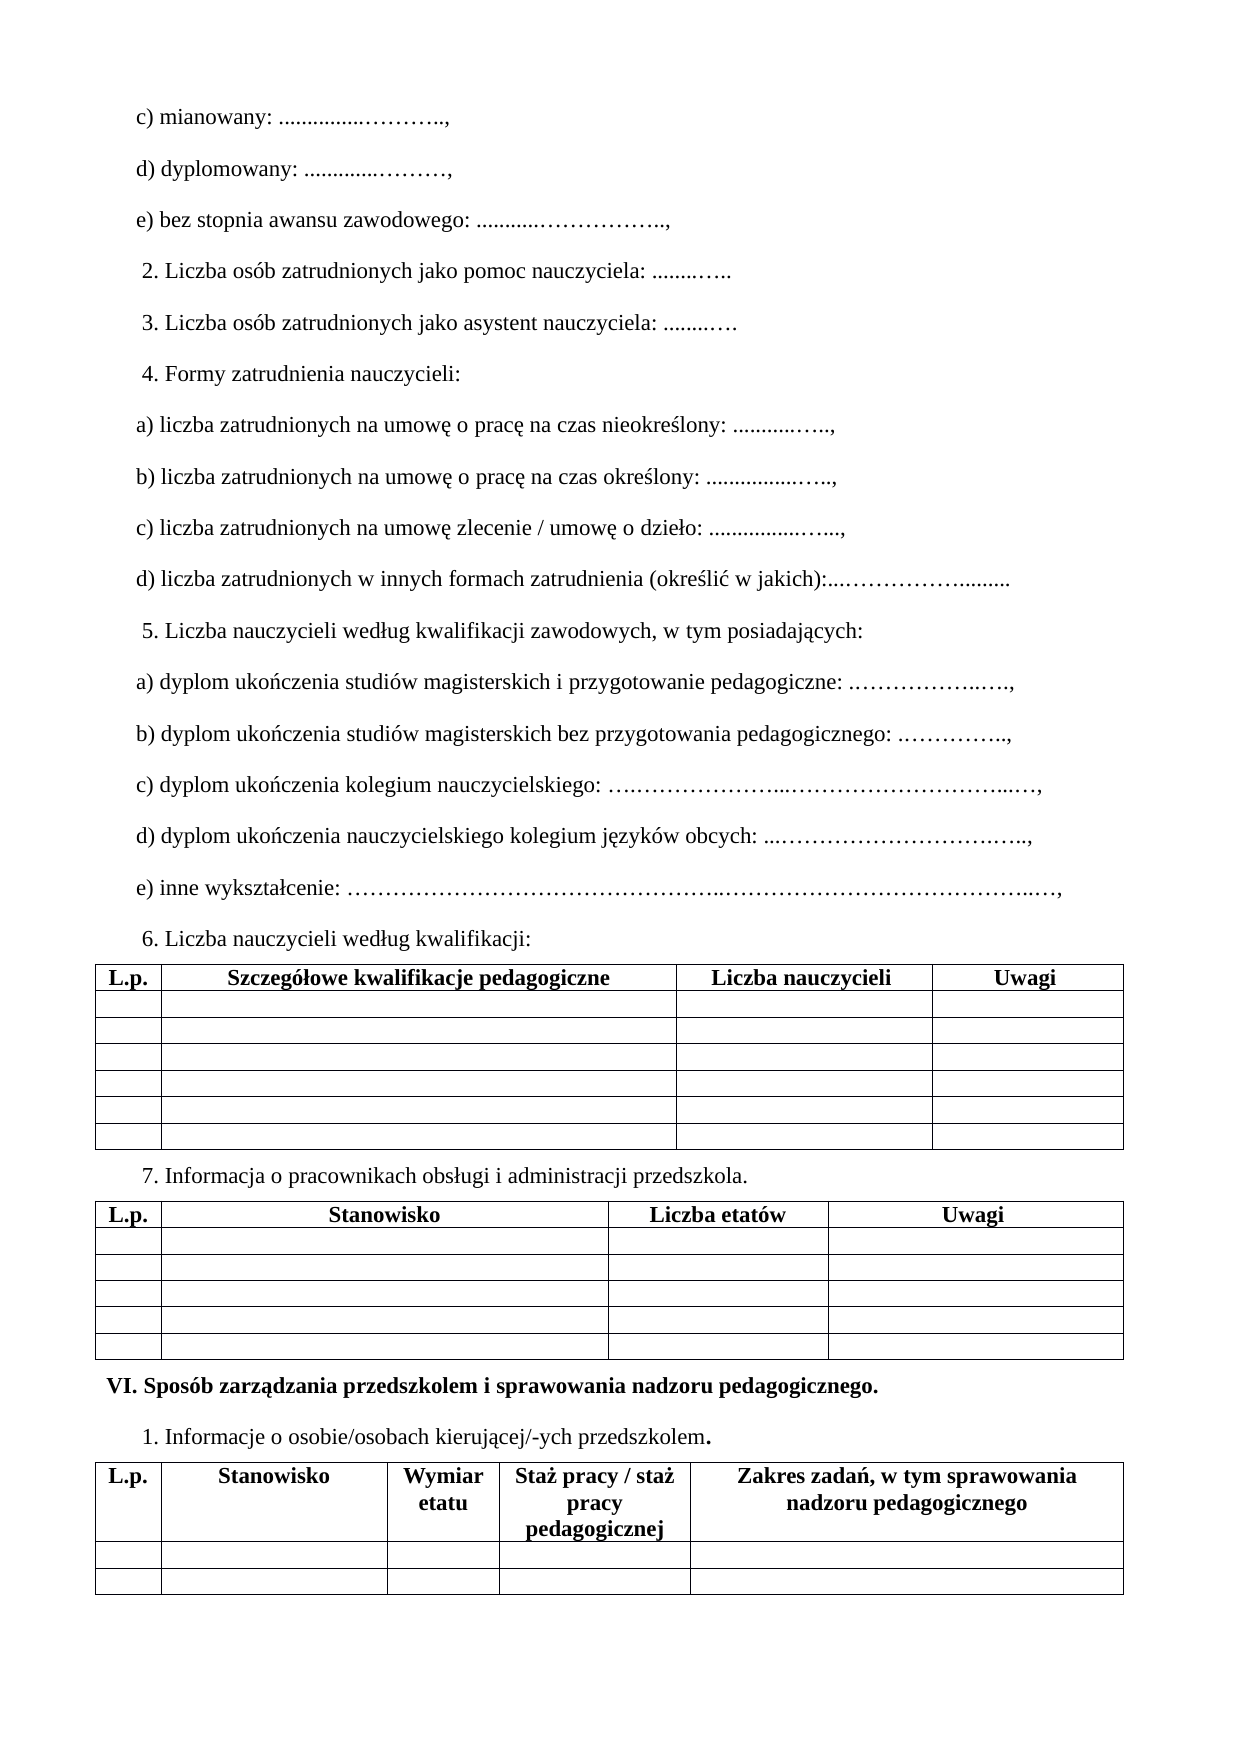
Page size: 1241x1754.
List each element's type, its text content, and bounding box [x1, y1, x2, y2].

text 4. Formy zatrudnienia nauczycieli: [106, 360, 1134, 386]
table_cell [162, 1307, 608, 1333]
table_cell [162, 1334, 608, 1359]
table_cell [162, 1228, 608, 1253]
table_cell [162, 1097, 676, 1123]
table_cell [677, 1018, 932, 1043]
table_cell [162, 1124, 676, 1149]
table_cell [677, 1124, 932, 1149]
table_cell [96, 1124, 161, 1149]
table_cell [933, 991, 1123, 1017]
table_cell [96, 1071, 161, 1096]
table_cell [691, 1542, 1123, 1568]
text c) mianowany: ...............……….., [136, 103, 1134, 130]
text 6. Liczba nauczycieli według kwalifikacji: [106, 925, 1134, 951]
table_cell [677, 991, 932, 1017]
table_cell [388, 1569, 499, 1594]
table_cell [162, 1255, 608, 1280]
table_cell [609, 1307, 828, 1333]
table_header L.p. [96, 965, 161, 990]
table_cell [96, 1018, 161, 1043]
table_cell [933, 1097, 1123, 1123]
table_header L.p. [96, 1463, 161, 1541]
table_cell [677, 1071, 932, 1096]
text 2. Liczba osób zatrudnionych jako pomoc nauczyciela: ........….. [106, 257, 1134, 284]
table_cell [162, 1071, 676, 1096]
table_cell [96, 1044, 161, 1070]
table_cell [96, 991, 161, 1017]
table_cell [829, 1228, 1123, 1253]
table_cell [933, 1044, 1123, 1070]
text c) dyplom ukończenia kolegium nauczycielskiego: ….………………...………………………...…, [136, 771, 1134, 797]
table_cell [96, 1255, 161, 1280]
table_header Stanowisko [162, 1202, 608, 1227]
table_cell [162, 1542, 387, 1568]
text e) inne wykształcenie: …………………………………………..…………………………………..…, [136, 874, 1134, 900]
table_cell [609, 1228, 828, 1253]
table_header Uwagi [933, 965, 1123, 990]
table_cell [162, 991, 676, 1017]
table_header L.p. [96, 1202, 161, 1227]
table_cell [96, 1281, 161, 1306]
table_header Uwagi [829, 1202, 1123, 1227]
table_cell [500, 1542, 690, 1568]
text e) bez stopnia awansu zawodowego: ...........…………….., [136, 206, 1134, 232]
text 3. Liczba osób zatrudnionych jako asystent nauczyciela: ........…. [106, 309, 1134, 335]
table_cell [162, 1044, 676, 1070]
text VI. Sposób zarządzania przedszkolem i sprawowania nadzoru pedagogicznego. [106, 1372, 1134, 1398]
table_header Zakres zadań, w tym sprawowania nadzoru pedagogicznego [691, 1463, 1123, 1541]
text d) liczba zatrudnionych w innych formach zatrudnienia (określić w jakich):...……………......... [136, 566, 1134, 592]
text b) dyplom ukończenia studiów magisterskich bez przygotowania pedagogicznego: .………….., [136, 719, 1134, 746]
table_cell [162, 1281, 608, 1306]
table_cell [677, 1097, 932, 1123]
table_cell [96, 1228, 161, 1253]
text d) dyplomowany: .............………, [136, 155, 1134, 181]
table_cell [933, 1018, 1123, 1043]
table_cell [162, 1018, 676, 1043]
table_cell [829, 1255, 1123, 1280]
table_cell [162, 1569, 387, 1594]
table_header Stanowisko [162, 1463, 387, 1541]
table_cell [96, 1097, 161, 1123]
table_cell [96, 1334, 161, 1359]
table_cell [829, 1334, 1123, 1359]
table_cell [933, 1124, 1123, 1149]
table_cell [691, 1569, 1123, 1594]
table_cell [609, 1334, 828, 1359]
text 1. Informacje o osobie/osobach kierującej/-ych przedszkolem. [106, 1423, 1134, 1449]
table_cell [829, 1281, 1123, 1306]
table_cell [609, 1255, 828, 1280]
text a) dyplom ukończenia studiów magisterskich i przygotowanie pedagogiczne: .……………..…., [136, 668, 1134, 694]
table_header Wymiar etatu [388, 1463, 499, 1541]
table_header Liczba nauczycieli [677, 965, 932, 990]
text b) liczba zatrudnionych na umowę o pracę na czas określony: ................….., [136, 463, 1134, 489]
table_cell [96, 1542, 161, 1568]
table_cell [933, 1071, 1123, 1096]
table_header Liczba etatów [609, 1202, 828, 1227]
table_header Szczegółowe kwalifikacje pedagogiczne [162, 965, 676, 990]
table_cell [829, 1307, 1123, 1333]
text c) liczba zatrudnionych na umowę zlecenie / umowę o dzieło: ................…..., [136, 514, 1134, 541]
table_cell [609, 1281, 828, 1306]
table_cell [388, 1542, 499, 1568]
table_header Staż pracy / staż pracy pedagogicznej [500, 1463, 690, 1541]
table_cell [677, 1044, 932, 1070]
text d) dyplom ukończenia nauczycielskiego kolegium języków obcych: ...……………………….….., [136, 822, 1134, 849]
table_cell [96, 1307, 161, 1333]
text 7. Informacja o pracownikach obsługi i administracji przedszkola. [106, 1162, 1134, 1188]
text a) liczba zatrudnionych na umowę o pracę na czas nieokreślony: ...........….., [136, 411, 1134, 438]
table_cell [96, 1569, 161, 1594]
table_cell [500, 1569, 690, 1594]
text 5. Liczba nauczycieli według kwalifikacji zawodowych, w tym posiadających: [106, 617, 1134, 643]
